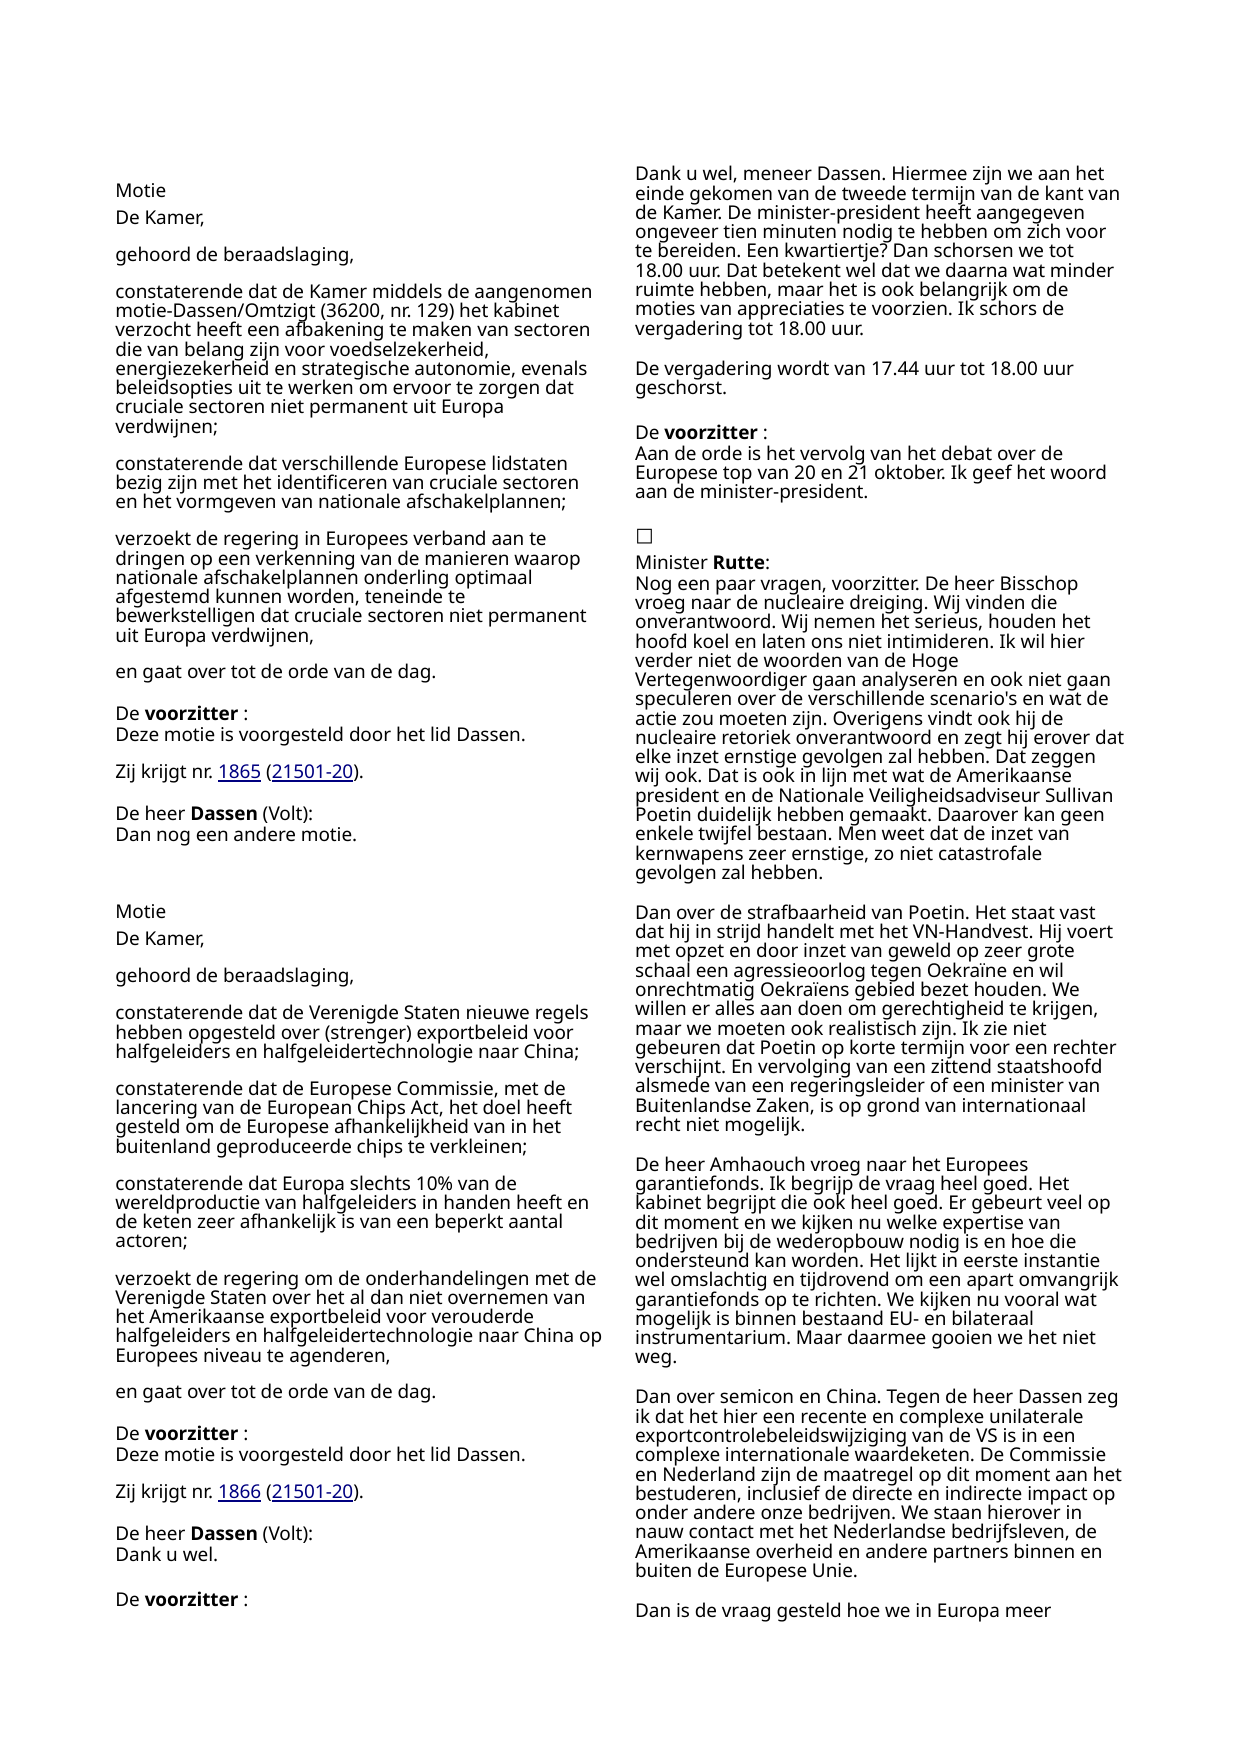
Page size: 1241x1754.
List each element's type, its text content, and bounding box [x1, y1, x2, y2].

text Minister Rutte: [635, 549, 1125, 575]
text Aan de orde is het vervolg van het debat over de Europese top van 20 en 21 oktober. Ik geef het woord aan de minister-president. [635, 445, 1125, 502]
text De heer Dassen (Volt): [115, 800, 605, 826]
text De Kamer, [115, 209, 605, 228]
text constaterende dat de Verenigde Staten nieuwe regels hebben opgesteld over (strenger) exportbeleid voor halfgeleiders en halfgeleidertechnologie naar China; [115, 1004, 605, 1062]
text Dan over semicon en China. Tegen de heer Dassen zeg ik dat het hier een recente en complexe unilaterale exportcontrolebeleidswijziging van de VS is in een complexe internationale waardeketen. De Commissie en Nederland zijn de maatregel op dit moment aan het bestuderen, inclusief de directe en indirecte impact op onder andere onze bedrijven. We staan hierover in nauw contact met het Nederlandse bedrijfsleven, de Amerikaanse overheid en andere partners binnen en buiten de Europese Unie. [635, 1388, 1125, 1581]
text De voorzitter : [115, 1586, 605, 1612]
text gehoord de beraadslaging, [115, 246, 605, 265]
text Dank u wel, meneer Dassen. Hiermee zijn we aan het einde gekomen van de tweede termijn van de kant van de Kamer. De minister-president heeft aangegeven ongeveer tien minuten nodig te hebben om zich voor te bereiden. Een kwartiertje? Dan schorsen we tot 18.00 uur. Dat betekent wel dat we daarna wat minder ruimte hebben, maar het is ook belangrijk om de moties van appreciaties te voorzien. Ik schors de vergadering tot 18.00 uur. [635, 165, 1125, 339]
text De Kamer, [115, 930, 605, 950]
text Motie [115, 177, 605, 203]
text verzoekt de regering in Europees verband aan te dringen op een verkenning van de manieren waarop nationale afschakelplannen onderling optimaal afgestemd kunnen worden, teneinde te bewerkstelligen dat cruciale sectoren niet permanent uit Europa verdwijnen, [115, 530, 605, 646]
text ⬜ [635, 523, 1125, 549]
text Dan over de strafbaarheid van Poetin. Het staat vast dat hij in strijd handelt met het VN-Handvest. Hij voert met opzet en door inzet van geweld op zeer grote schaal een agressieoorlog tegen Oekraïne en wil onrechtmatig Oekraïens gebied bezet houden. We willen er alles aan doen om gerechtigheid te krijgen, maar we moeten ook realistisch zijn. Ik zie niet gebeuren dat Poetin op korte termijn voor een rechter verschijnt. En vervolging van een zittend staatshoofd alsmede van een regeringsleider of een minister van Buitenlandse Zaken, is op grond van internationaal recht niet mogelijk. [635, 904, 1125, 1135]
text Motie [115, 899, 605, 924]
text De voorzitter : [115, 701, 605, 726]
text constaterende dat de Kamer middels de aangenomen motie-Dassen/Omtzigt (36200, nr. 129) het kabinet verzocht heeft een afbakening te maken van sectoren die van belang zijn voor voedselzekerheid, energiezekerheid en strategische autonomie, evenals beleidsopties uit te werken om ervoor te zorgen dat cruciale sectoren niet permanent uit Europa verdwijnen; [115, 283, 605, 437]
text en gaat over tot de orde van de dag. [115, 663, 605, 683]
text Dank u wel. [115, 1546, 605, 1565]
text De heer Dassen (Volt): [115, 1520, 605, 1546]
text verzoekt de regering om de onderhandelingen met de Verenigde Staten over het al dan niet overnemen van het Amerikaanse exportbeleid voor verouderde halfgeleiders en halfgeleidertechnologie naar China op Europees niveau te agenderen, [115, 1269, 605, 1366]
text constaterende dat de Europese Commissie, met de lancering van de European Chips Act, het doel heeft gesteld om de Europese afhankelijkheid van in het buitenland geproduceerde chips te verkleinen; [115, 1080, 605, 1157]
text De heer Amhaouch vroeg naar het Europees garantiefonds. Ik begrijp de vraag heel goed. Het kabinet begrijpt die ook heel goed. Er gebeurt veel op dit moment en we kijken nu welke expertise van bedrijven bij de wederopbouw nodig is en hoe die ondersteund kan worden. Het lijkt in eerste instantie wel omslachtig en tijdrovend om een apart omvangrijk garantiefonds op te richten. We kijken nu vooral wat mogelijk is binnen bestaand EU- en bilateraal instrumentarium. Maar daarmee gooien we het niet weg. [635, 1156, 1125, 1368]
text en gaat over tot de orde van de dag. [115, 1383, 605, 1403]
text De voorzitter : [635, 419, 1125, 445]
text Dan is de vraag gesteld hoe we in Europa meer [635, 1602, 1125, 1621]
text Dan nog een andere motie. [115, 826, 605, 845]
text Zij krijgt nr. 1866 (21501-20). [115, 1483, 605, 1502]
text Nog een paar vragen, voorzitter. De heer Bisschop vroeg naar de nucleaire dreiging. Wij vinden die onverantwoord. Wij nemen het serieus, houden het hoofd koel en laten ons niet intimideren. Ik wil hier verder niet de woorden van de Hoge Vertegenwoordiger gaan analyseren en ook niet gaan speculeren over de verschillende scenario's en wat de actie zou moeten zijn. Overigens vindt ook hij de nucleaire retoriek onverantwoord en zegt hij erover dat elke inzet ernstige gevolgen zal hebben. Dat zeggen wij ook. Dat is ook in lijn met wat de Amerikaanse president en de Nationale Veiligheidsadviseur Sullivan Poetin duidelijk hebben gemaakt. Daarover kan geen enkele twijfel bestaan. Men weet dat de inzet van kernwapens zeer ernstige, zo niet catastrofale gevolgen zal hebben. [635, 575, 1125, 883]
text Zij krijgt nr. 1865 (21501-20). [115, 763, 605, 782]
text constaterende dat Europa slechts 10% van de wereldproductie van halfgeleiders in handen heeft en de keten zeer afhankelijk is van een beperkt aantal actoren; [115, 1175, 605, 1252]
text constaterende dat verschillende Europese lidstaten bezig zijn met het identificeren van cruciale sectoren en het vormgeven van nationale afschakelplannen; [115, 455, 605, 512]
text Deze motie is voorgesteld door het lid Dassen. [115, 1446, 605, 1466]
text gehoord de beraadslaging, [115, 967, 605, 987]
text Deze motie is voorgesteld door het lid Dassen. [115, 726, 605, 746]
text De voorzitter : [115, 1421, 605, 1446]
text De vergadering wordt van 17.44 uur tot 18.00 uur geschorst. [635, 359, 1125, 398]
